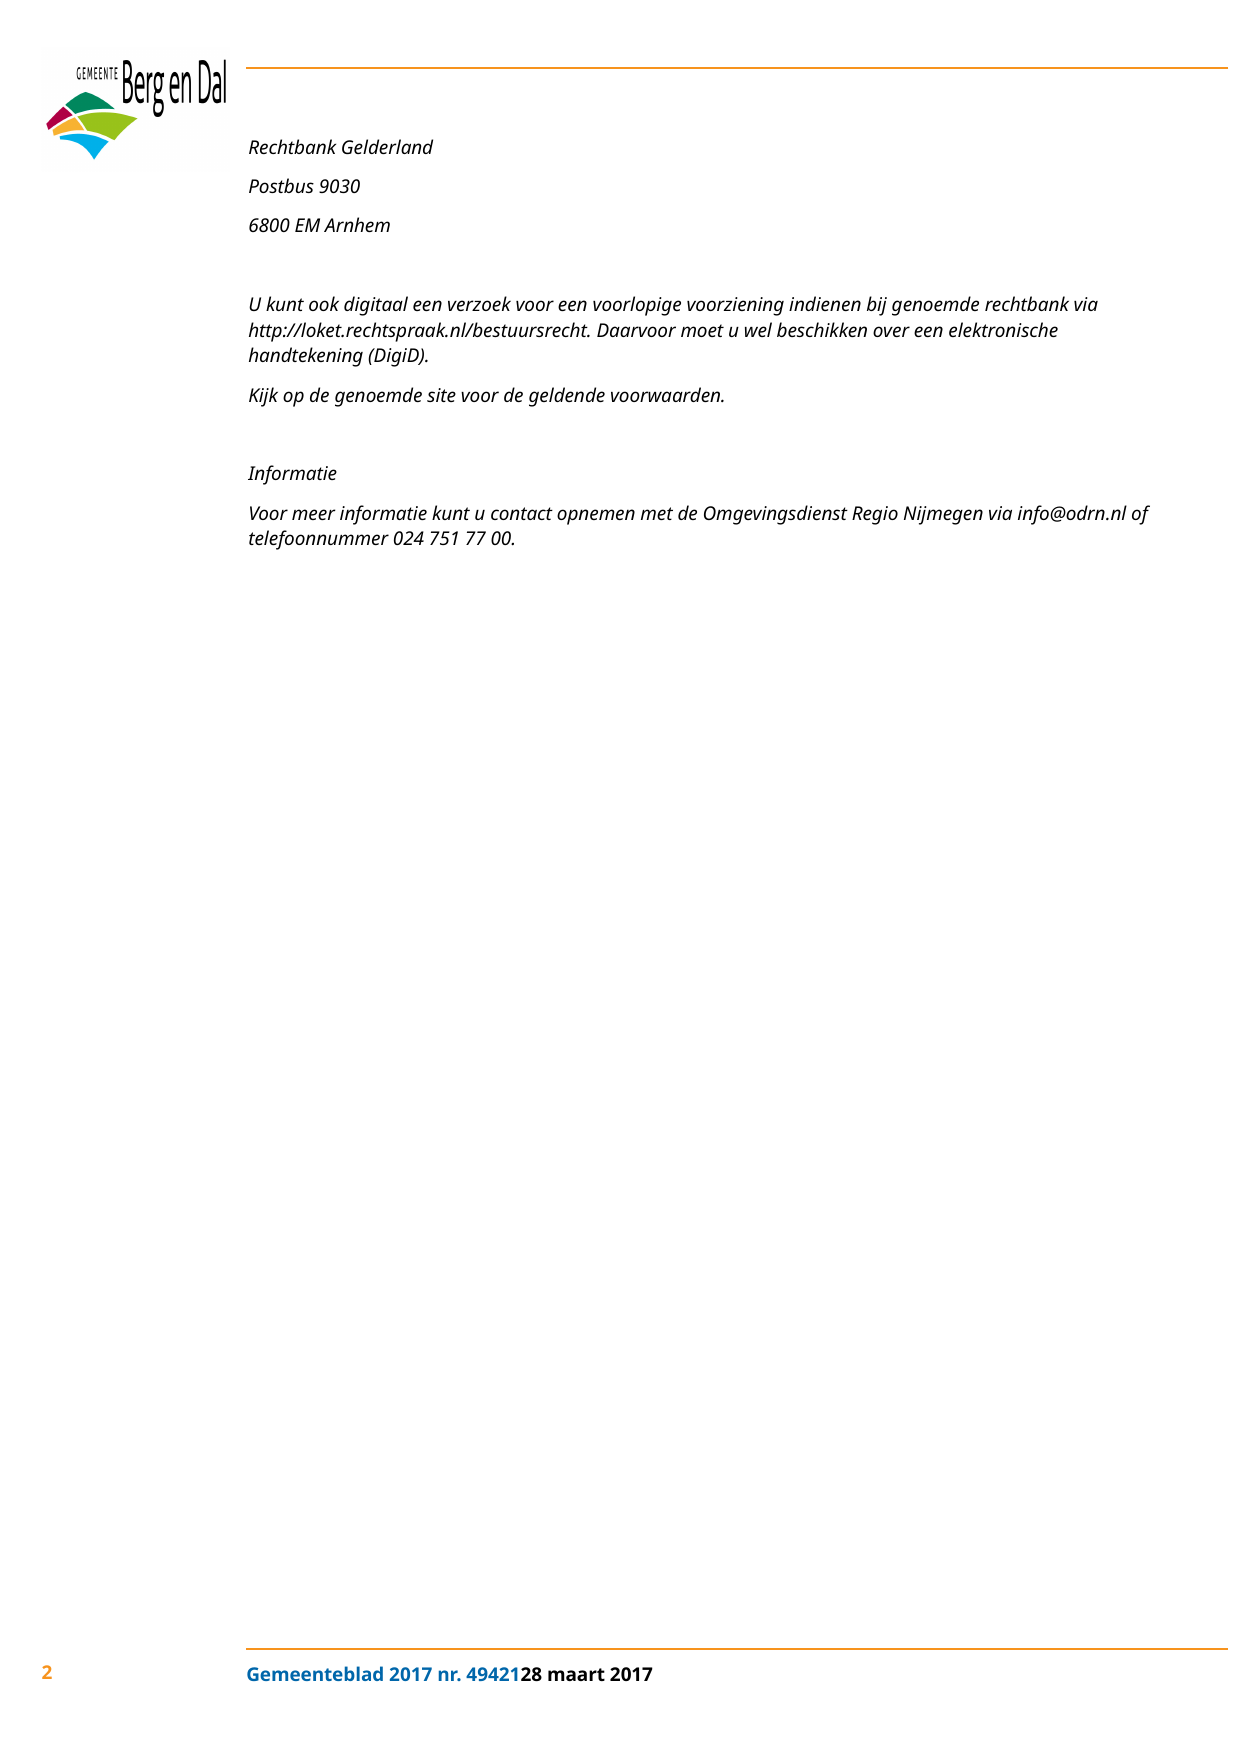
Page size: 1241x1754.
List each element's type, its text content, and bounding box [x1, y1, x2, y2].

text Kijk op de genoemde site voor de geldende voorwaarden. [248, 382, 1152, 408]
text Postbus 9030 [248, 173, 1152, 199]
text Voor meer informatie kunt u contact opnemen met de Omgevingsdienst Regio Nijmegen via info@odrn.nl of telefoonnummer 024 751 77 00. [248, 500, 1152, 551]
text Informatie [248, 460, 1152, 486]
text U kunt ook digitaal een verzoek voor een voorlopige voorziening indienen bij genoemde rechtbank via http://loket.rechtspraak.nl/bestuursrecht. Daarvoor moet u wel beschikken over een elektronische handtekening (DigiD). [248, 291, 1152, 368]
picture [41, 47, 231, 172]
text 6800 EM Arnhem [248, 213, 1152, 238]
text Rechtbank Gelderland [248, 134, 1152, 160]
